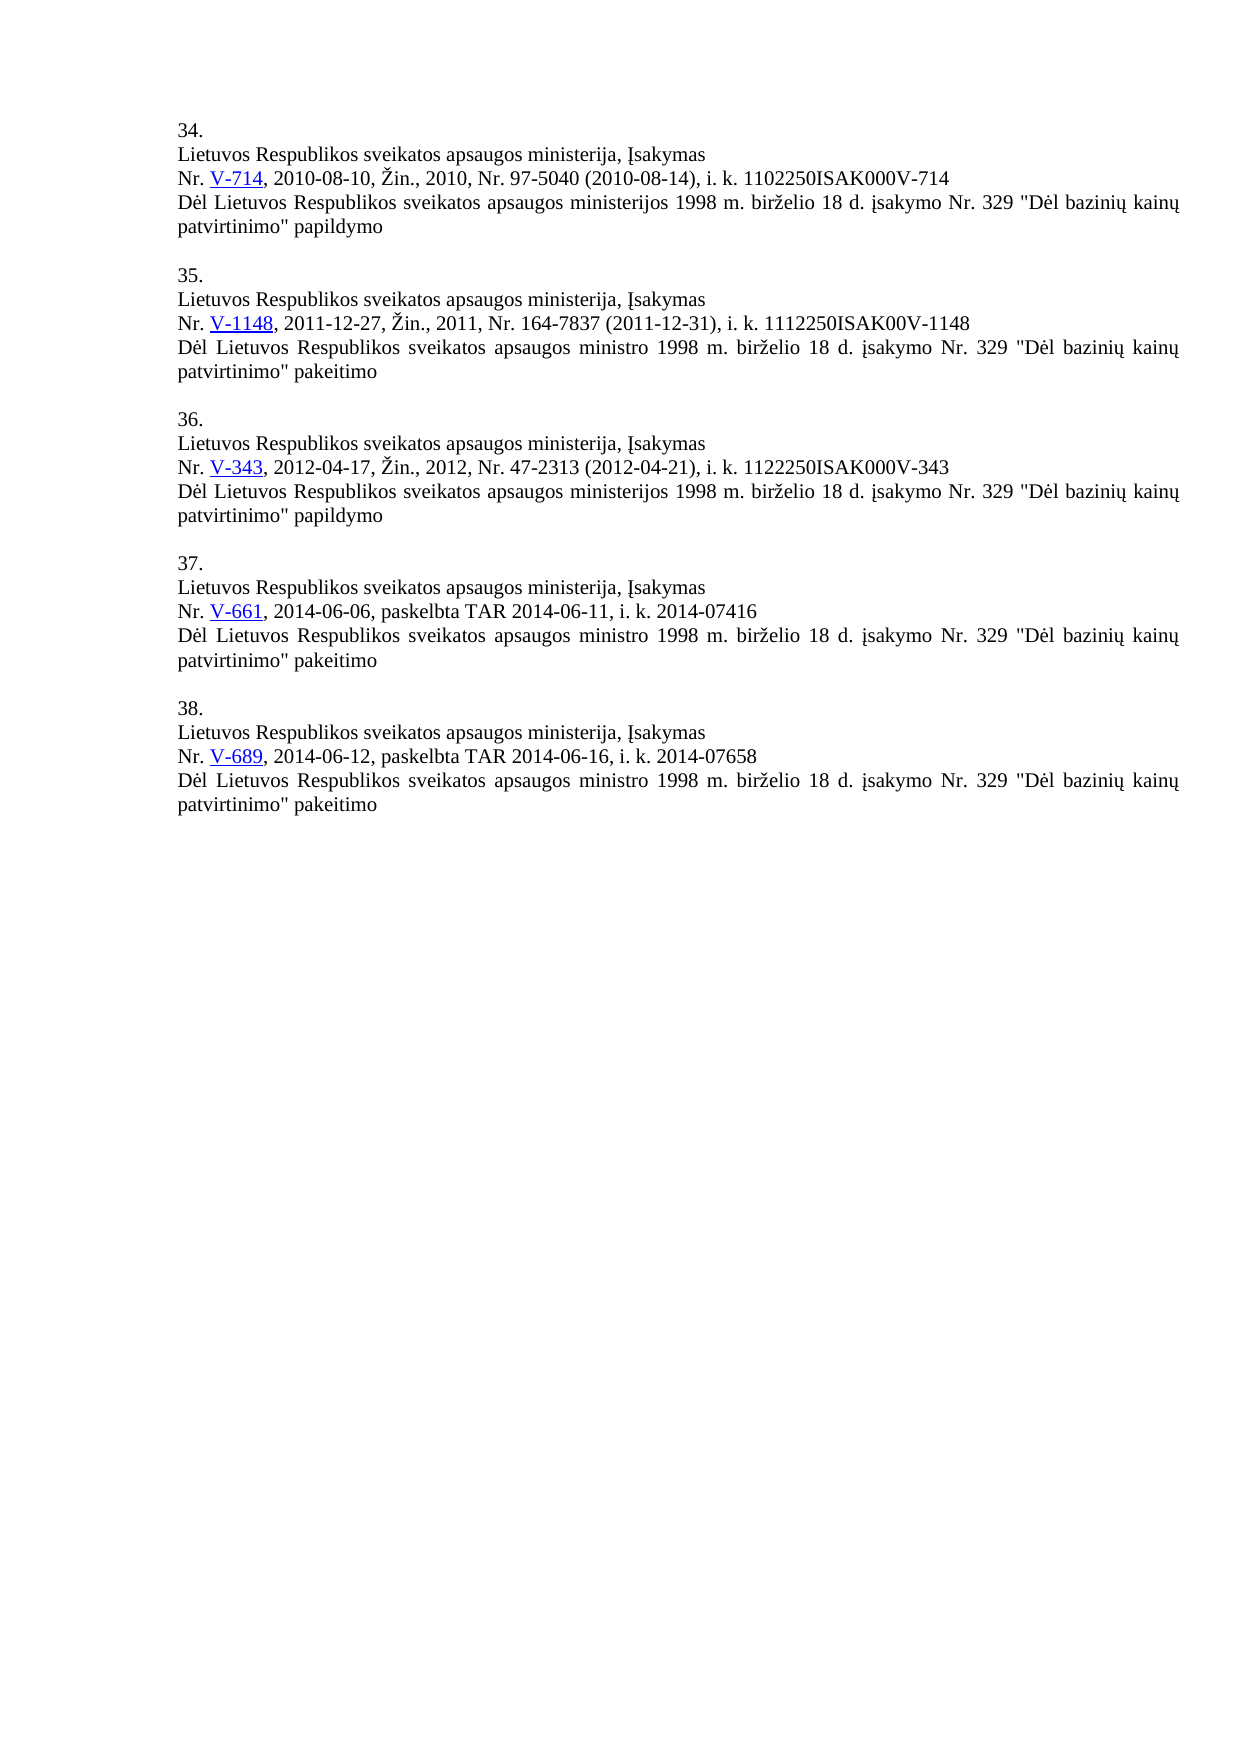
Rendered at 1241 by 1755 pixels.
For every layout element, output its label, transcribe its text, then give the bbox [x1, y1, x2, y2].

text Nr. V-343, 2012-04-17, Žin., 2012, Nr. 47-2313 (2012-04-21), i. k. 1122250ISAK000V-343 [177, 455, 1181, 479]
text Lietuvos Respublikos sveikatos apsaugos ministerija, Įsakymas [177, 431, 1181, 455]
text 38. [177, 696, 1181, 720]
text Lietuvos Respublikos sveikatos apsaugos ministerija, Įsakymas [177, 575, 1181, 599]
text Dėl Lietuvos Respublikos sveikatos apsaugos ministro 1998 m. birželio 18 d. įsakymo Nr. 329 "Dėl bazinių kainų patvirtinimo" pakeitimo [177, 623, 1181, 672]
text Nr. V-714, 2010-08-10, Žin., 2010, Nr. 97-5040 (2010-08-14), i. k. 1102250ISAK000V-714 [177, 166, 1181, 190]
text Nr. V-689, 2014-06-12, paskelbta TAR 2014-06-16, i. k. 2014-07658 [177, 744, 1181, 768]
text Dėl Lietuvos Respublikos sveikatos apsaugos ministerijos 1998 m. birželio 18 d. įsakymo Nr. 329 "Dėl bazinių kainų patvirtinimo" papildymo [177, 479, 1181, 527]
text 36. [177, 407, 1181, 431]
text Lietuvos Respublikos sveikatos apsaugos ministerija, Įsakymas [177, 287, 1181, 311]
text Dėl Lietuvos Respublikos sveikatos apsaugos ministro 1998 m. birželio 18 d. įsakymo Nr. 329 "Dėl bazinių kainų patvirtinimo" pakeitimo [177, 335, 1181, 383]
text Nr. V-661, 2014-06-06, paskelbta TAR 2014-06-11, i. k. 2014-07416 [177, 599, 1181, 623]
text 37. [177, 551, 1181, 575]
text Dėl Lietuvos Respublikos sveikatos apsaugos ministerijos 1998 m. birželio 18 d. įsakymo Nr. 329 "Dėl bazinių kainų patvirtinimo" papildymo [177, 190, 1181, 238]
text 35. [177, 262, 1181, 287]
text Nr. V-1148, 2011-12-27, Žin., 2011, Nr. 164-7837 (2011-12-31), i. k. 1112250ISAK00V-1148 [177, 311, 1181, 335]
text Dėl Lietuvos Respublikos sveikatos apsaugos ministro 1998 m. birželio 18 d. įsakymo Nr. 329 "Dėl bazinių kainų patvirtinimo" pakeitimo [177, 768, 1181, 816]
text Lietuvos Respublikos sveikatos apsaugos ministerija, Įsakymas [177, 142, 1181, 166]
text 34. [177, 118, 1181, 142]
text Lietuvos Respublikos sveikatos apsaugos ministerija, Įsakymas [177, 720, 1181, 744]
